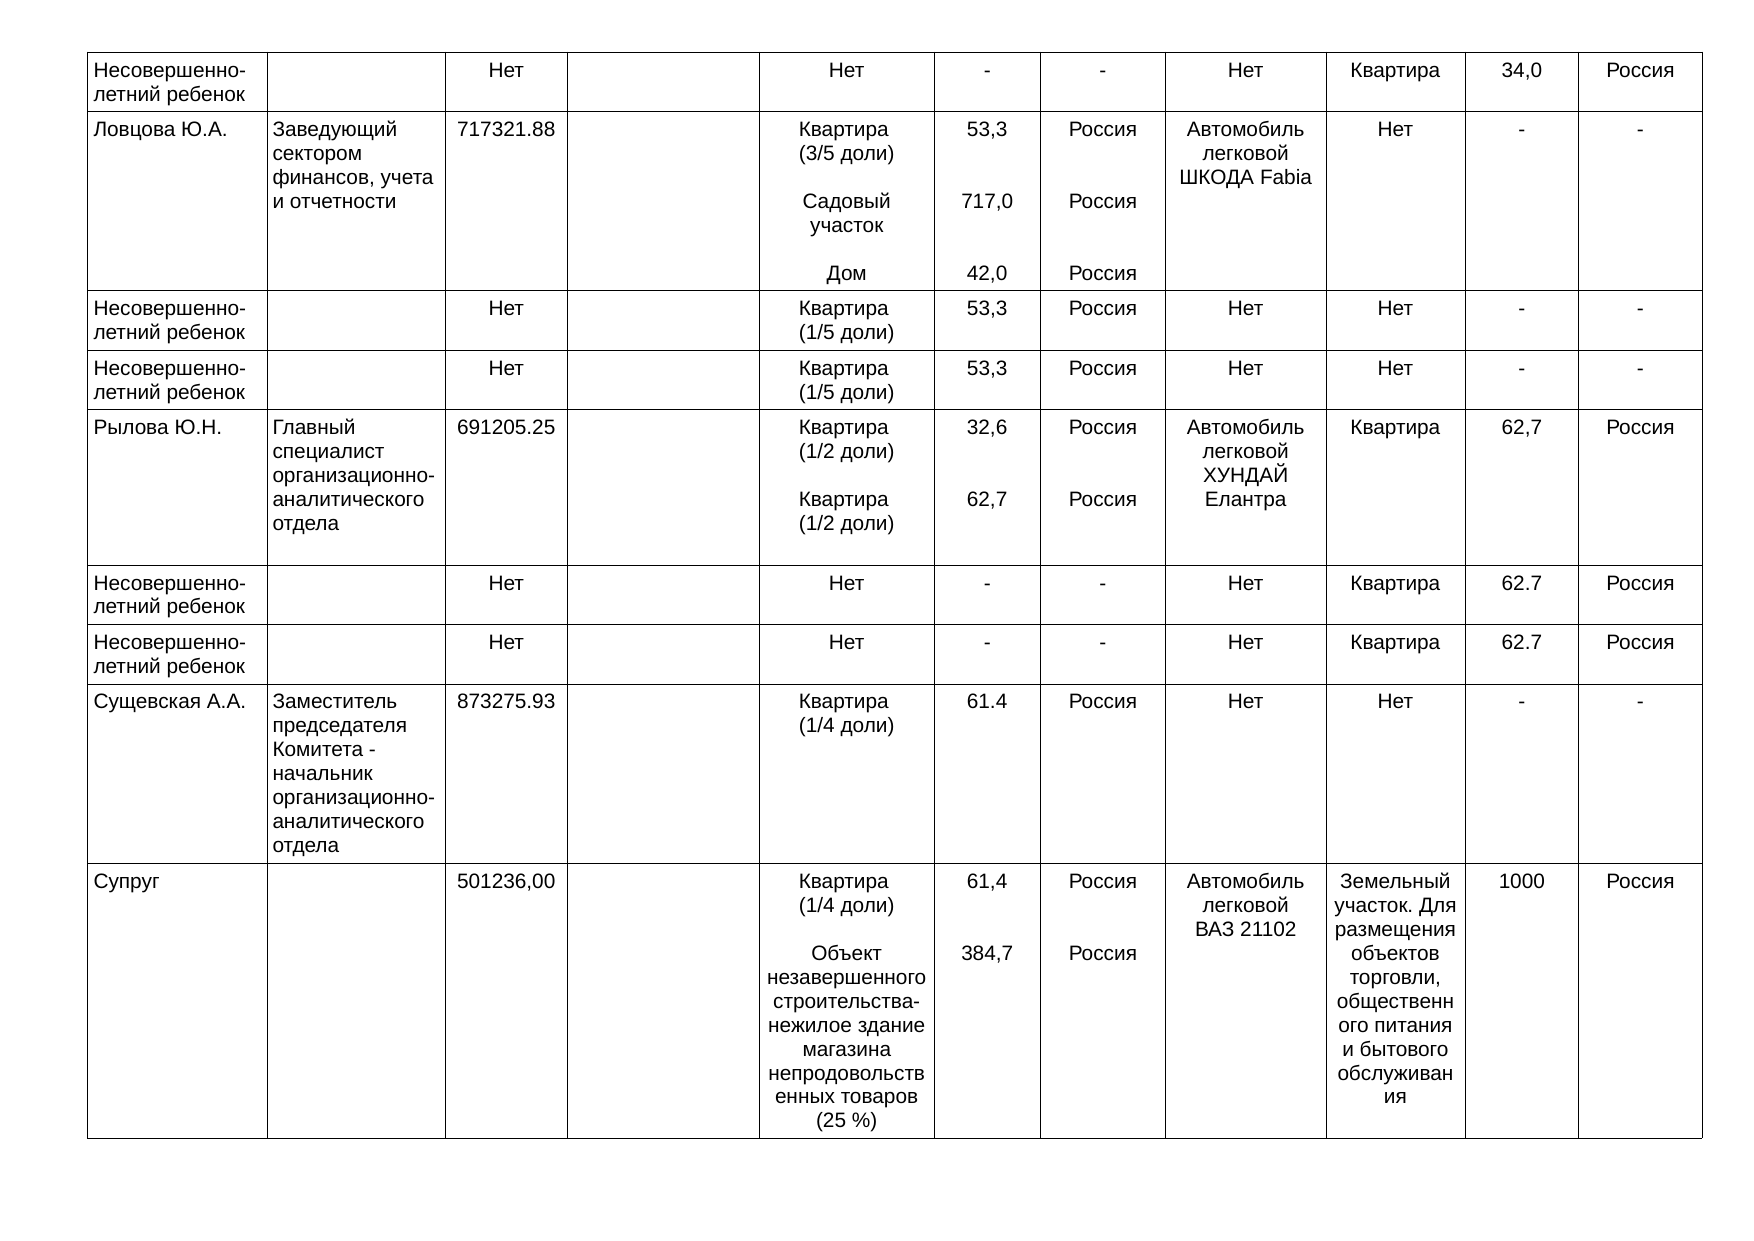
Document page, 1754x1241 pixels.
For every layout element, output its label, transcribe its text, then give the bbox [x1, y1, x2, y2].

table_cell Квартира (1/4 доли) [760, 685, 934, 863]
table_cell Квартира (3/5 доли) Садовый участок Дом [760, 112, 934, 290]
table_cell Супруг [88, 864, 267, 1138]
table_cell Россия Россия [1041, 410, 1165, 564]
table_cell [568, 410, 759, 564]
table_cell Нет [760, 53, 934, 111]
table_cell Россия [1579, 566, 1702, 624]
table_cell 501236,00 [446, 864, 567, 1138]
table_cell 53,3 [935, 291, 1040, 350]
table_cell Нет [1166, 351, 1326, 409]
table_cell [268, 351, 445, 409]
table_cell 34,0 [1466, 53, 1578, 111]
table_cell 61,4 [935, 685, 1040, 863]
table_cell [268, 291, 445, 350]
table_cell 873275,93 [446, 685, 567, 863]
table_cell Квартира (1/5 доли) [760, 291, 934, 350]
table_cell Нет [446, 291, 567, 350]
table_cell Несовершенно­летний ребенок [88, 625, 267, 683]
table_cell Нет [1166, 53, 1326, 111]
table_cell - [935, 625, 1040, 683]
table_cell Нет [1327, 291, 1465, 350]
table_cell [568, 685, 759, 863]
table_cell Нет [1166, 685, 1326, 863]
table_cell Россия [1579, 410, 1702, 564]
table_cell Сущевская А.А. [88, 685, 267, 863]
table_cell - [1041, 625, 1165, 683]
table_cell Нет [760, 625, 934, 683]
table_cell 32,6 62,7 [935, 410, 1040, 564]
table_cell - [1466, 351, 1578, 409]
table_cell Россия Россия [1041, 864, 1165, 1138]
table_cell Автомобиль легковой ХУНДАЙ Елантра [1166, 410, 1326, 564]
table_cell Заведующий сектором финансов, учета и отчетности [268, 112, 445, 290]
table_cell Земельный участок. Для размещения объектов торговли, общественного питания и бытового обслуживания [1327, 864, 1465, 1138]
table_cell Рылова Ю.Н. [88, 410, 267, 564]
table_cell Нет [1327, 112, 1465, 290]
table_cell Квартира [1327, 53, 1465, 111]
table_cell [568, 53, 759, 111]
table_cell [268, 864, 445, 1138]
table_cell Нет [446, 351, 567, 409]
table_cell Нет [1166, 566, 1326, 624]
table_cell Несовершенно­летний ребенок [88, 53, 267, 111]
table_cell [568, 566, 759, 624]
table_cell - [1579, 112, 1702, 290]
table_cell - [935, 566, 1040, 624]
table_cell Заместитель председателя Комитета - начальник организационно-аналитического отдела [268, 685, 445, 863]
table_cell - [1579, 685, 1702, 863]
table_cell Квартира [1327, 625, 1465, 683]
table_cell Квартира [1327, 410, 1465, 564]
table_cell [268, 566, 445, 624]
table_cell Несовершенно­летний ребенок [88, 291, 267, 350]
table_cell Квартира [1327, 566, 1465, 624]
table_cell Нет [446, 53, 567, 111]
table_cell - [935, 53, 1040, 111]
table_cell Квартира (1/4 доли) Объект незавершенного строительства-нежилое здание магазина непродовольственных товаров (25 %) [760, 864, 934, 1138]
table_cell - [1579, 351, 1702, 409]
table_cell 62,7 [1466, 410, 1578, 564]
table_cell Несовершенно­летний ребенок [88, 351, 267, 409]
table_cell Нет [446, 566, 567, 624]
table_cell Россия [1579, 864, 1702, 1138]
table_cell 1000 [1466, 864, 1578, 1138]
table_cell [568, 351, 759, 409]
table_cell 62,7 [1466, 566, 1578, 624]
table_cell [568, 864, 759, 1138]
table_cell - [1041, 566, 1165, 624]
table_cell - [1466, 685, 1578, 863]
table_cell Нет [1327, 685, 1465, 863]
table_cell Автомобиль легковой ШКОДА Fabia [1166, 112, 1326, 290]
table_cell Автомобиль легковой ВАЗ 21102 [1166, 864, 1326, 1138]
table_cell Россия [1041, 351, 1165, 409]
table_cell Нет [1327, 351, 1465, 409]
table_cell Россия [1579, 53, 1702, 111]
table_cell Россия Россия Россия [1041, 112, 1165, 290]
table_cell Россия [1041, 291, 1165, 350]
table_cell Квартира (1/2 доли) Квартира (1/2 доли) [760, 410, 934, 564]
table_cell 62,7 [1466, 625, 1578, 683]
table_cell - [1466, 291, 1578, 350]
table_cell Россия [1579, 625, 1702, 683]
table_cell 691205,25 [446, 410, 567, 564]
table_cell - [1466, 112, 1578, 290]
table_cell Квартира (1/5 доли) [760, 351, 934, 409]
table_cell Главный специалист организационно-аналитического отдела [268, 410, 445, 564]
table_cell - [1579, 291, 1702, 350]
table_cell Нет [446, 625, 567, 683]
table_cell 61,4 384,7 [935, 864, 1040, 1138]
table_cell [568, 625, 759, 683]
table_cell Нет [1166, 625, 1326, 683]
table_cell 717321,88 [446, 112, 567, 290]
table_cell 53,3 [935, 351, 1040, 409]
table_cell [268, 53, 445, 111]
table_cell Нет [760, 566, 934, 624]
table_cell 53,3 717,0 42,0 [935, 112, 1040, 290]
table_cell Нет [1166, 291, 1326, 350]
table_cell Несовершенно­летний ребенок [88, 566, 267, 624]
table_cell Россия [1041, 685, 1165, 863]
table_cell [568, 112, 759, 290]
table_cell Ловцова Ю.А. [88, 112, 267, 290]
table_cell [568, 291, 759, 350]
table_cell - [1041, 53, 1165, 111]
table_cell [268, 625, 445, 683]
